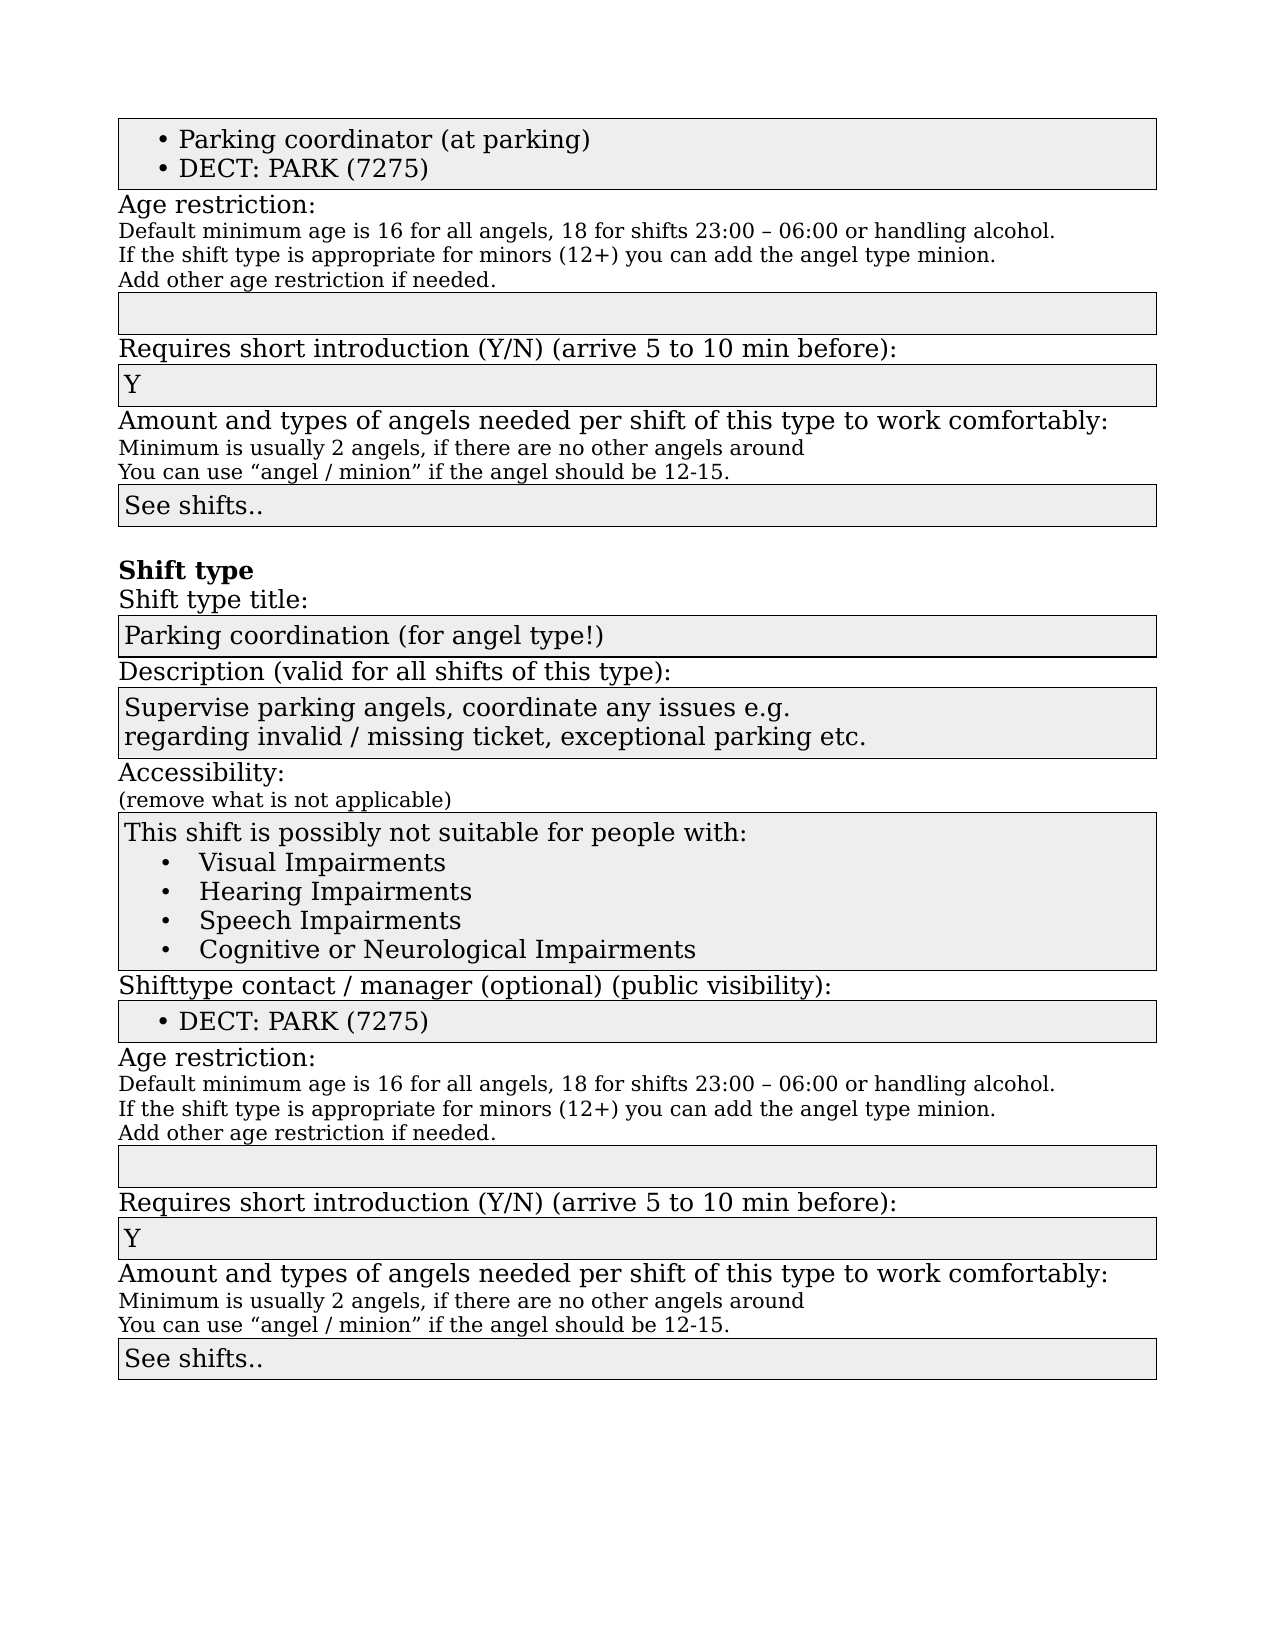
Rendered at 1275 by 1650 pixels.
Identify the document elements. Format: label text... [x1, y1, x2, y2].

table_header Y [119, 1218, 1156, 1259]
text If the shift type is appropriate for minors (12+) you can add the angel type minion. [118, 1097, 1157, 1121]
text (remove what is not applicable) [118, 788, 1157, 812]
text Shifttype contact / manager (optional) (public visibility): [118, 971, 1157, 1000]
table_header • DECT: PARK (7275) [119, 1001, 1156, 1042]
text Age restriction: [118, 1043, 1157, 1072]
text Default minimum age is 16 for all angels, 18 for shifts 23:00 – 06:00 or handling alcohol. [118, 219, 1157, 243]
table_header Y [119, 365, 1156, 406]
text Add other age restriction if needed. [118, 268, 1157, 292]
text Shift type title: [118, 586, 1157, 615]
text Minimum is usually 2 angels, if there are no other angels around [118, 1289, 1157, 1313]
table_header Supervise parking angels, coordinate any issues e.g. regarding invalid / missing ticket, exceptional parking etc. [119, 688, 1156, 757]
text Amount and types of angels needed per shift of this type to work comfortably: [118, 1260, 1157, 1289]
text Amount and types of angels needed per shift of this type to work comfortably: [118, 407, 1157, 436]
text Minimum is usually 2 angels, if there are no other angels around [118, 436, 1157, 460]
text Requires short introduction (Y/N) (arrive 5 to 10 min before): [118, 335, 1157, 364]
text Requires short introduction (Y/N) (arrive 5 to 10 min before): [118, 1188, 1157, 1217]
text You can use “angel / minion” if the angel should be 12-15. [118, 460, 1157, 484]
table_header [119, 293, 1156, 334]
text Default minimum age is 16 for all angels, 18 for shifts 23:00 – 06:00 or handling alcohol. [118, 1072, 1157, 1097]
table_header See shifts.. [119, 485, 1156, 526]
text Description (valid for all shifts of this type): [118, 658, 1157, 687]
table_header [119, 1146, 1156, 1187]
table_header • Parking coordinator (at parking) • DECT: PARK (7275) [119, 119, 1156, 189]
text If the shift type is appropriate for minors (12+) you can add the angel type minion. [118, 243, 1157, 268]
text Shift type [118, 556, 1157, 586]
text Accessibility: [118, 759, 1157, 788]
table_header See shifts.. [119, 1339, 1156, 1379]
text Age restriction: [118, 190, 1157, 219]
text You can use “angel / minion” if the angel should be 12-15. [118, 1313, 1157, 1337]
text Add other age restriction if needed. [118, 1121, 1157, 1145]
table_header Parking coordination (for angel type!) [119, 616, 1156, 656]
table_header This shift is possibly not suitable for people with: Visual Impairments Hearing Impairments Speech Impairments Cognitive or Neurological Impairments [119, 813, 1156, 970]
